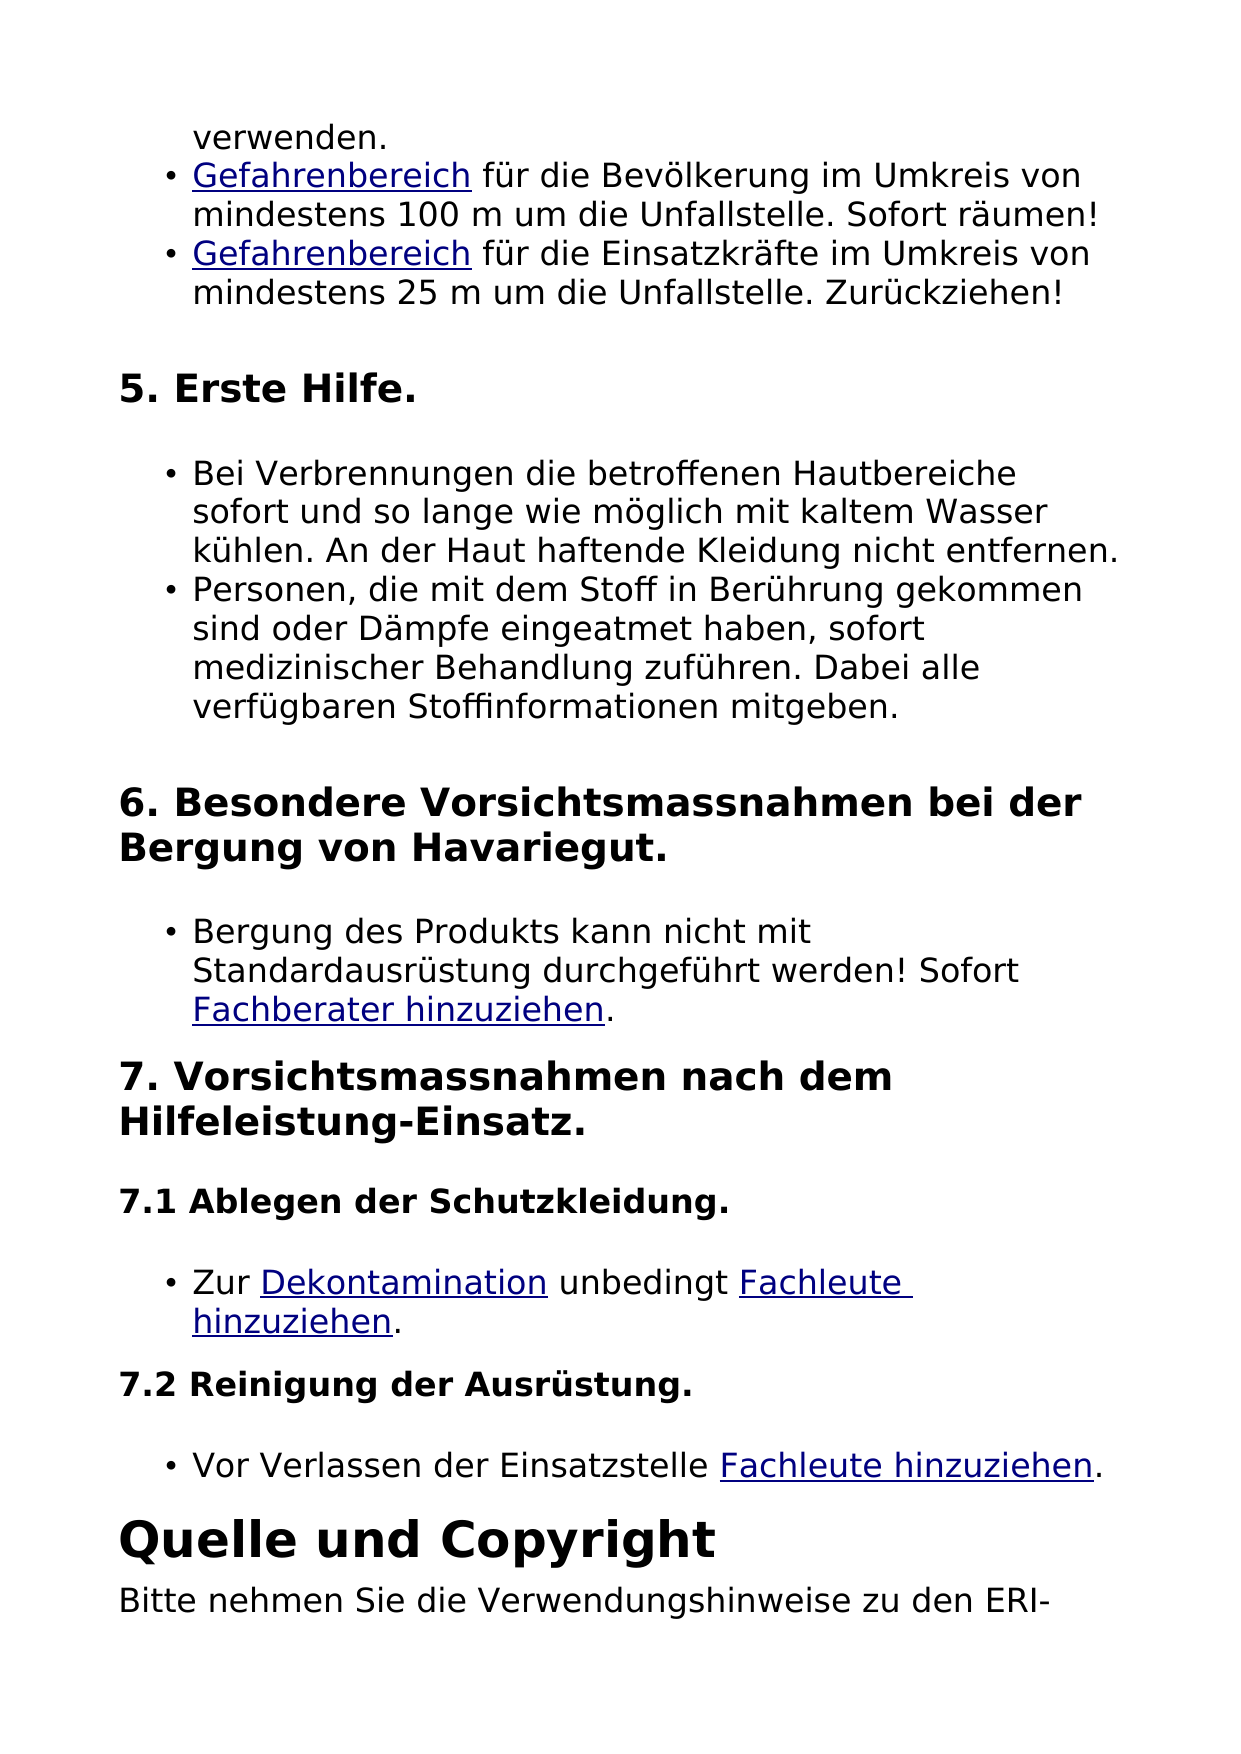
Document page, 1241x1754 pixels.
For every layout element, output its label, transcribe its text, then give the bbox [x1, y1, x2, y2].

list Gefahrenbereich für die Einsatzkräfte im Umkreis von mindestens 25 m um die Unfallstelle. Zurückziehen! [177, 235, 1122, 312]
list Bergung des Produkts kann nicht mit Standardausrüstung durchgeführt werden! Sofort Fachberater hinzuziehen. [177, 913, 1122, 1029]
subtitle 5. Erste Hilfe. [118, 367, 1122, 412]
subtitle 6. Besondere Vorsichtsmassnahmen bei der Bergung von Havariegut. [118, 781, 1122, 871]
list Personen, die mit dem Stoff in Berührung gekommen sind oder Dämpfe eingeatmet haben, sofort medizinischer Behandlung zuführen. Dabei alle verfügbaren Stoffinformationen mitgeben. [177, 571, 1122, 726]
subtitle 7.1 Ablegen der Schutzkleidung. [118, 1182, 1122, 1221]
list Gefahrenbereich für die Bevölkerung im Umkreis von mindestens 100 m um die Unfallstelle. Sofort räumen! [177, 157, 1122, 235]
subtitle 7.2 Reinigung der Ausrüstung. [118, 1366, 1122, 1405]
text Bitte nehmen Sie die Verwendungshinweise zu den ERI- [118, 1581, 1122, 1620]
list Bei Verbrennungen die betroffenen Hautbereiche sofort und so lange wie möglich mit kaltem Wasser kühlen. An der Haut haftende Kleidung nicht entfernen. [177, 454, 1122, 571]
list verwenden. [177, 118, 1122, 157]
list Vor Verlassen der Einsatzstelle Fachleute hinzuziehen. [177, 1447, 1122, 1486]
subtitle 7. Vorsichtsmassnahmen nach dem Hilfeleistung-Einsatz. [118, 1054, 1122, 1145]
subtitle Quelle und Copyright [118, 1511, 1122, 1569]
list Zur Dekontamination unbedingt Fachleute hinzuziehen. [177, 1263, 1122, 1341]
